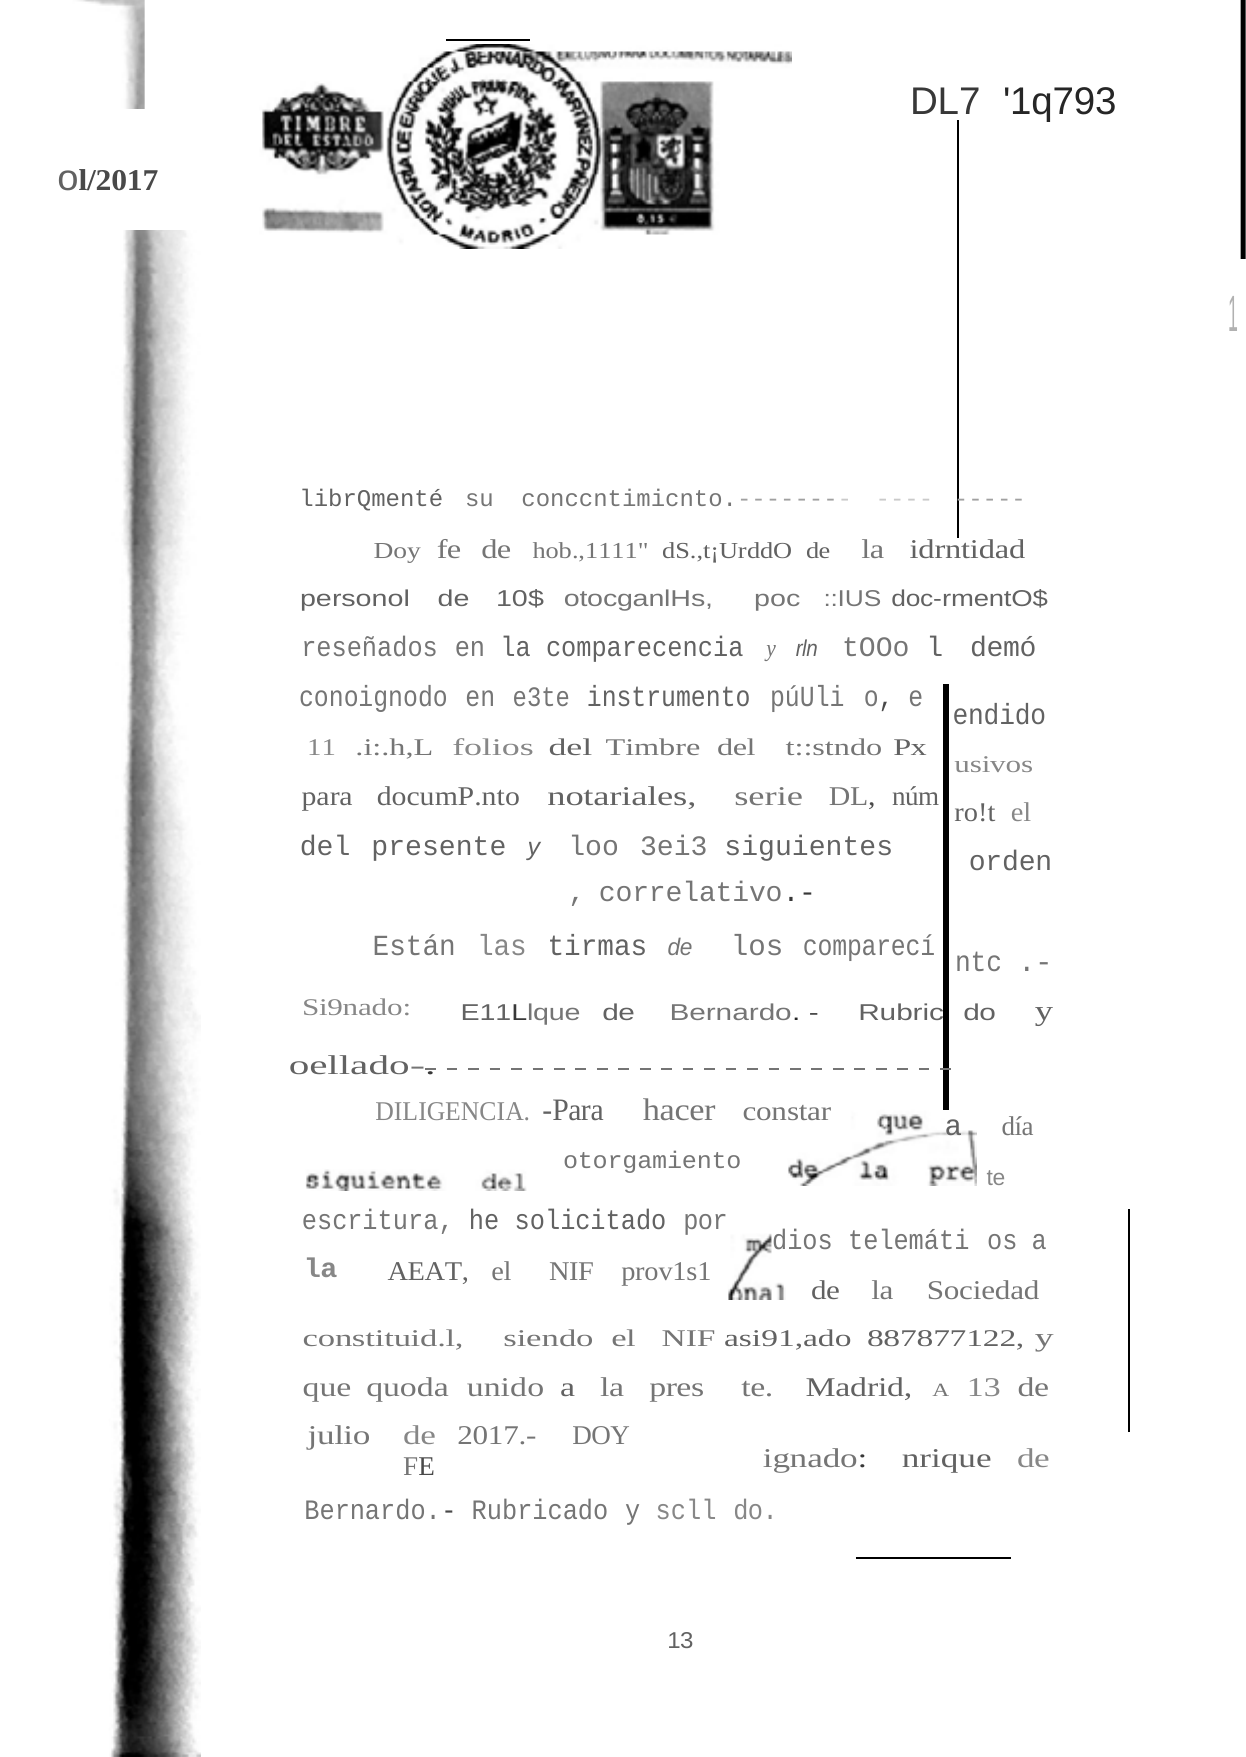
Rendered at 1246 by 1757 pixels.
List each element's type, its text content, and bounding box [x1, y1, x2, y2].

text ol/2017 [57, 157, 205, 198]
text [1130, 1226, 1246, 1258]
text conoignodo en e3te instrumento púUli o, e [299, 682, 942, 716]
text ntc .- [955, 947, 1246, 980]
text [1130, 1371, 1246, 1402]
text [1130, 1322, 1246, 1352]
text dios telemáti os a [772, 1226, 1128, 1258]
text ignado: nrique de [763, 1442, 1246, 1473]
text julio de 2017.- DOY FE [307, 1419, 671, 1481]
text DL7 '1q793 [792, 78, 1116, 123]
text oellado-. [288, 1049, 943, 1080]
text endido usivos ro!t el [952, 700, 1049, 827]
text Están las tirmas de los comparecí [372, 931, 942, 964]
text que quoda unido a la pres te. Madrid, A 13 de [302, 1371, 1128, 1402]
text Si9nado: E11Llque de Bernardo. - Rubric [302, 993, 943, 1026]
text reseñados en la comparecencia y rln tOOo l demó [301, 633, 1246, 665]
text [242, 78, 259, 123]
text librQmenté su conccntimicnto.-------- ---- ----- [959, 486, 1246, 513]
subtitle [242, 283, 957, 342]
text te [855, 1164, 1137, 1190]
text la AEAT, el NIF prov1s1 [304, 1255, 727, 1288]
text constituid.l, siendo el NIF asi91,ado 887877122, y [302, 1322, 1128, 1352]
text personol de 10$ otocganlHs, poc ::IUS doc-rmentO$ [300, 585, 1246, 611]
text a día [977, 1110, 1246, 1144]
text 11 .i:.h,L folios del Timbre del t::stndo Px [307, 732, 942, 760]
text de la Sociedad [811, 1274, 1128, 1306]
text [1130, 1274, 1246, 1306]
text DILIGENCIA. -Para hacer constar [375, 1091, 851, 1127]
text para documP.nto notariales, serie DL, núm [299, 780, 942, 811]
text [949, 1049, 1246, 1080]
text escritura, he solicitado por [302, 1206, 730, 1238]
text do y [949, 993, 1246, 1026]
text librQmenté su conccntimicnto.-------- ---- ----- [299, 486, 957, 513]
text otorgamiento [305, 1148, 851, 1191]
text Doy fe de hob.,1111" dS.,t¡UrddO de la idrntidad [373, 533, 1246, 564]
text orden [968, 847, 1246, 879]
subtitle 1 [959, 283, 1239, 342]
text Bernardo.- Rubricado y scll do. [304, 1496, 1246, 1528]
text del presente y loo 3ei3 siguientes , correlativo.- [299, 832, 942, 910]
text 13 [201, 1627, 1183, 1653]
